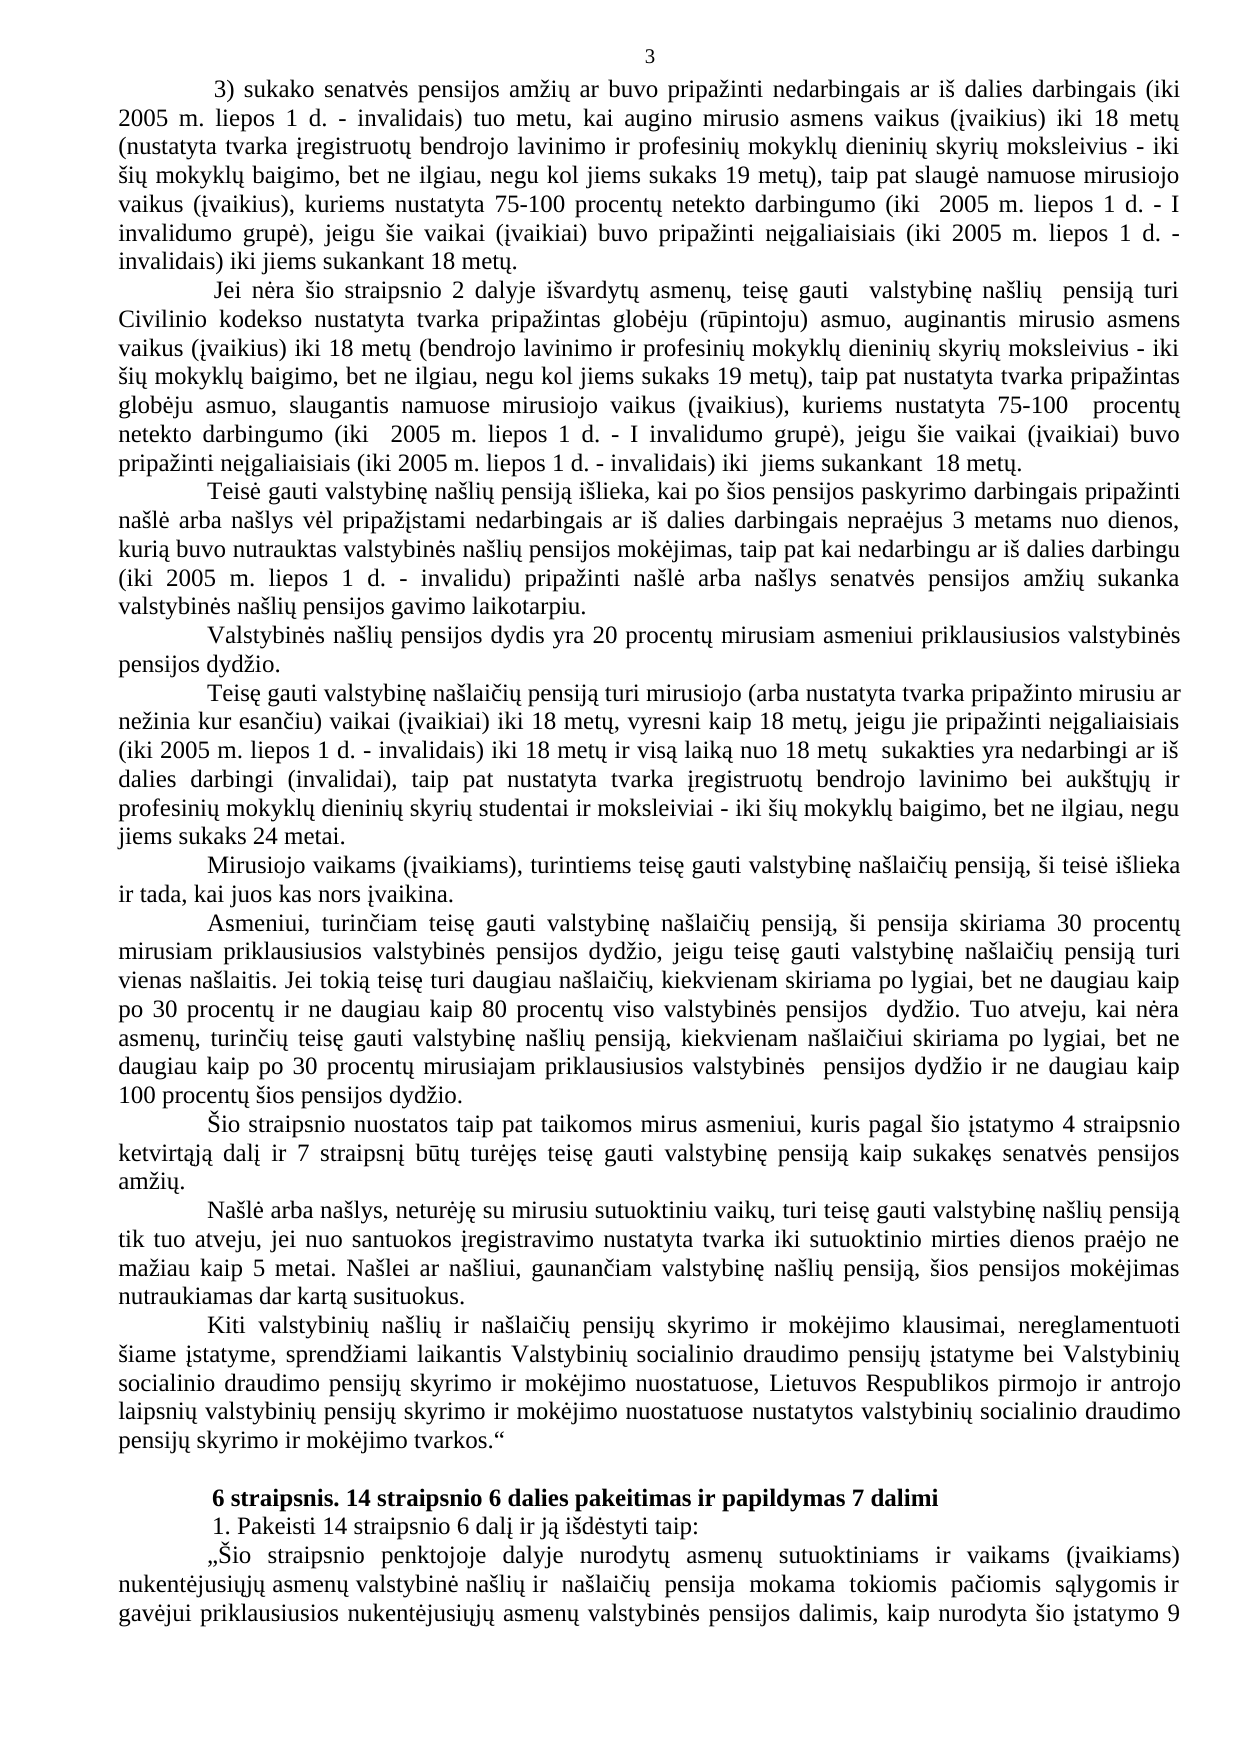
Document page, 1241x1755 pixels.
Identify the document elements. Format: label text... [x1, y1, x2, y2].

text Jei nėra šio straipsnio 2 dalyje išvardytų asmenų, teisę gauti valstybinę našlių pensiją turi Civilinio kodekso nustatyta tvarka pripažintas globėju (rūpintoju) asmuo, auginantis mirusio asmens vaikus (įvaikius) iki 18 metų (bendrojo lavinimo ir profesinių mokyklų dieninių skyrių moksleivius - iki šių mokyklų baigimo, bet ne ilgiau, negu kol jiems sukaks 19 metų), taip pat nustatyta tvarka pripažintas globėju asmuo, slaugantis namuose mirusiojo vaikus (įvaikius), kuriems nustatyta 75-100 procentų netekto darbingumo (iki 2005 m. liepos 1 d. - I invalidumo grupė), jeigu šie vaikai (įvaikiai) buvo pripažinti neįgaliaisiais (iki 2005 m. liepos 1 d. - invalidais) iki jiems sukankant 18 metų. [118, 275, 1181, 476]
text Valstybinės našlių pensijos dydis yra 20 procentų mirusiam asmeniui priklausiusios valstybinės pensijos dydžio. [118, 620, 1181, 678]
text Teisė gauti valstybinę našlių pensiją išlieka, kai po šios pensijos paskyrimo darbingais pripažinti našlė arba našlys vėl pripažįstami nedarbingais ar iš dalies darbingais nepraėjus 3 metams nuo dienos, kurią buvo nutrauktas valstybinės našlių pensijos mokėjimas, taip pat kai nedarbingu ar iš dalies darbingu (iki 2005 m. liepos 1 d. - invalidu) pripažinti našlė arba našlys senatvės pensijos amžių sukanka valstybinės našlių pensijos gavimo laikotarpiu. [118, 476, 1181, 620]
text Mirusiojo vaikams (įvaikiams), turintiems teisę gauti valstybinę našlaičių pensiją, ši teisė išlieka ir tada, kai juos kas nors įvaikina. [118, 850, 1181, 908]
text Teisę gauti valstybinę našlaičių pensiją turi mirusiojo (arba nustatyta tvarka pripažinto mirusiu ar nežinia kur esančiu) vaikai (įvaikiai) iki 18 metų, vyresni kaip 18 metų, jeigu jie pripažinti neįgaliaisiais (iki 2005 m. liepos 1 d. - invalidais) iki 18 metų ir visą laiką nuo 18 metų sukakties yra nedarbingi ar iš dalies darbingi (invalidai), taip pat nustatyta tvarka įregistruotų bendrojo lavinimo bei aukštųjų ir profesinių mokyklų dieninių skyrių studentai ir moksleiviai - iki šių mokyklų baigimo, bet ne ilgiau, negu jiems sukaks 24 metai. [118, 678, 1181, 850]
text 6 straipsnis. 14 straipsnio 6 dalies pakeitimas ir papildymas 7 dalimi [118, 1483, 1182, 1511]
text Šio straipsnio nuostatos taip pat taikomos mirus asmeniui, kuris pagal šio įstatymo 4 straipsnio ketvirtąją dalį ir 7 straipsnį būtų turėjęs teisę gauti valstybinę pensiją kaip sukakęs senatvės pensijos amžių. [118, 1109, 1181, 1195]
text Asmeniui, turinčiam teisę gauti valstybinę našlaičių pensiją, ši pensija skiriama 30 procentų mirusiam priklausiusios valstybinės pensijos dydžio, jeigu teisę gauti valstybinę našlaičių pensiją turi vienas našlaitis. Jei tokią teisę turi daugiau našlaičių, kiekvienam skiriama po lygiai, bet ne daugiau kaip po 30 procentų ir ne daugiau kaip 80 procentų viso valstybinės pensijos dydžio. Tuo atveju, kai nėra asmenų, turinčių teisę gauti valstybinę našlių pensiją, kiekvienam našlaičiui skiriama po lygiai, bet ne daugiau kaip po 30 procentų mirusiajam priklausiusios valstybinės pensijos dydžio ir ne daugiau kaip 100 procentų šios pensijos dydžio. [118, 908, 1181, 1109]
text „Šio straipsnio penktojoje dalyje nurodytų asmenų sutuoktiniams ir vaikams (įvaikiams) nukentėjusiųjų asmenų valstybinė našlių ir našlaičių pensija mokama tokiomis pačiomis sąlygomis ir gavėjui priklausiusios nukentėjusiųjų asmenų valstybinės pensijos dalimis, kaip nurodyta šio įstatymo 9 [118, 1540, 1181, 1626]
text 3) sukako senatvės pensijos amžių ar buvo pripažinti nedarbingais ar iš dalies darbingais (iki 2005 m. liepos 1 d. - invalidais) tuo metu, kai augino mirusio asmens vaikus (įvaikius) iki 18 metų (nustatyta tvarka įregistruotų bendrojo lavinimo ir profesinių mokyklų dieninių skyrių moksleivius - iki šių mokyklų baigimo, bet ne ilgiau, negu kol jiems sukaks 19 metų), taip pat slaugė namuose mirusiojo vaikus (įvaikius), kuriems nustatyta 75-100 procentų netekto darbingumo (iki 2005 m. liepos 1 d. - I invalidumo grupė), jeigu šie vaikai (įvaikiai) buvo pripažinti neįgaliaisiais (iki 2005 m. liepos 1 d. - invalidais) iki jiems sukankant 18 metų. [118, 74, 1181, 275]
text Kiti valstybinių našlių ir našlaičių pensijų skyrimo ir mokėjimo klausimai, nereglamentuoti šiame įstatyme, sprendžiami laikantis Valstybinių socialinio draudimo pensijų įstatyme bei Valstybinių socialinio draudimo pensijų skyrimo ir mokėjimo nuostatuose, Lietuvos Respublikos pirmojo ir antrojo laipsnių valstybinių pensijų skyrimo ir mokėjimo nuostatuose nustatytos valstybinių socialinio draudimo pensijų skyrimo ir mokėjimo tvarkos.“ [118, 1310, 1181, 1454]
text 1. Pakeisti 14 straipsnio 6 dalį ir ją išdėstyti taip: [118, 1511, 1182, 1540]
text Našlė arba našlys, neturėję su mirusiu sutuoktiniu vaikų, turi teisę gauti valstybinę našlių pensiją tik tuo atveju, jei nuo santuokos įregistravimo nustatyta tvarka iki sutuoktinio mirties dienos praėjo ne mažiau kaip 5 metai. Našlei ar našliui, gaunančiam valstybinę našlių pensiją, šios pensijos mokėjimas nutraukiamas dar kartą susituokus. [118, 1195, 1181, 1310]
